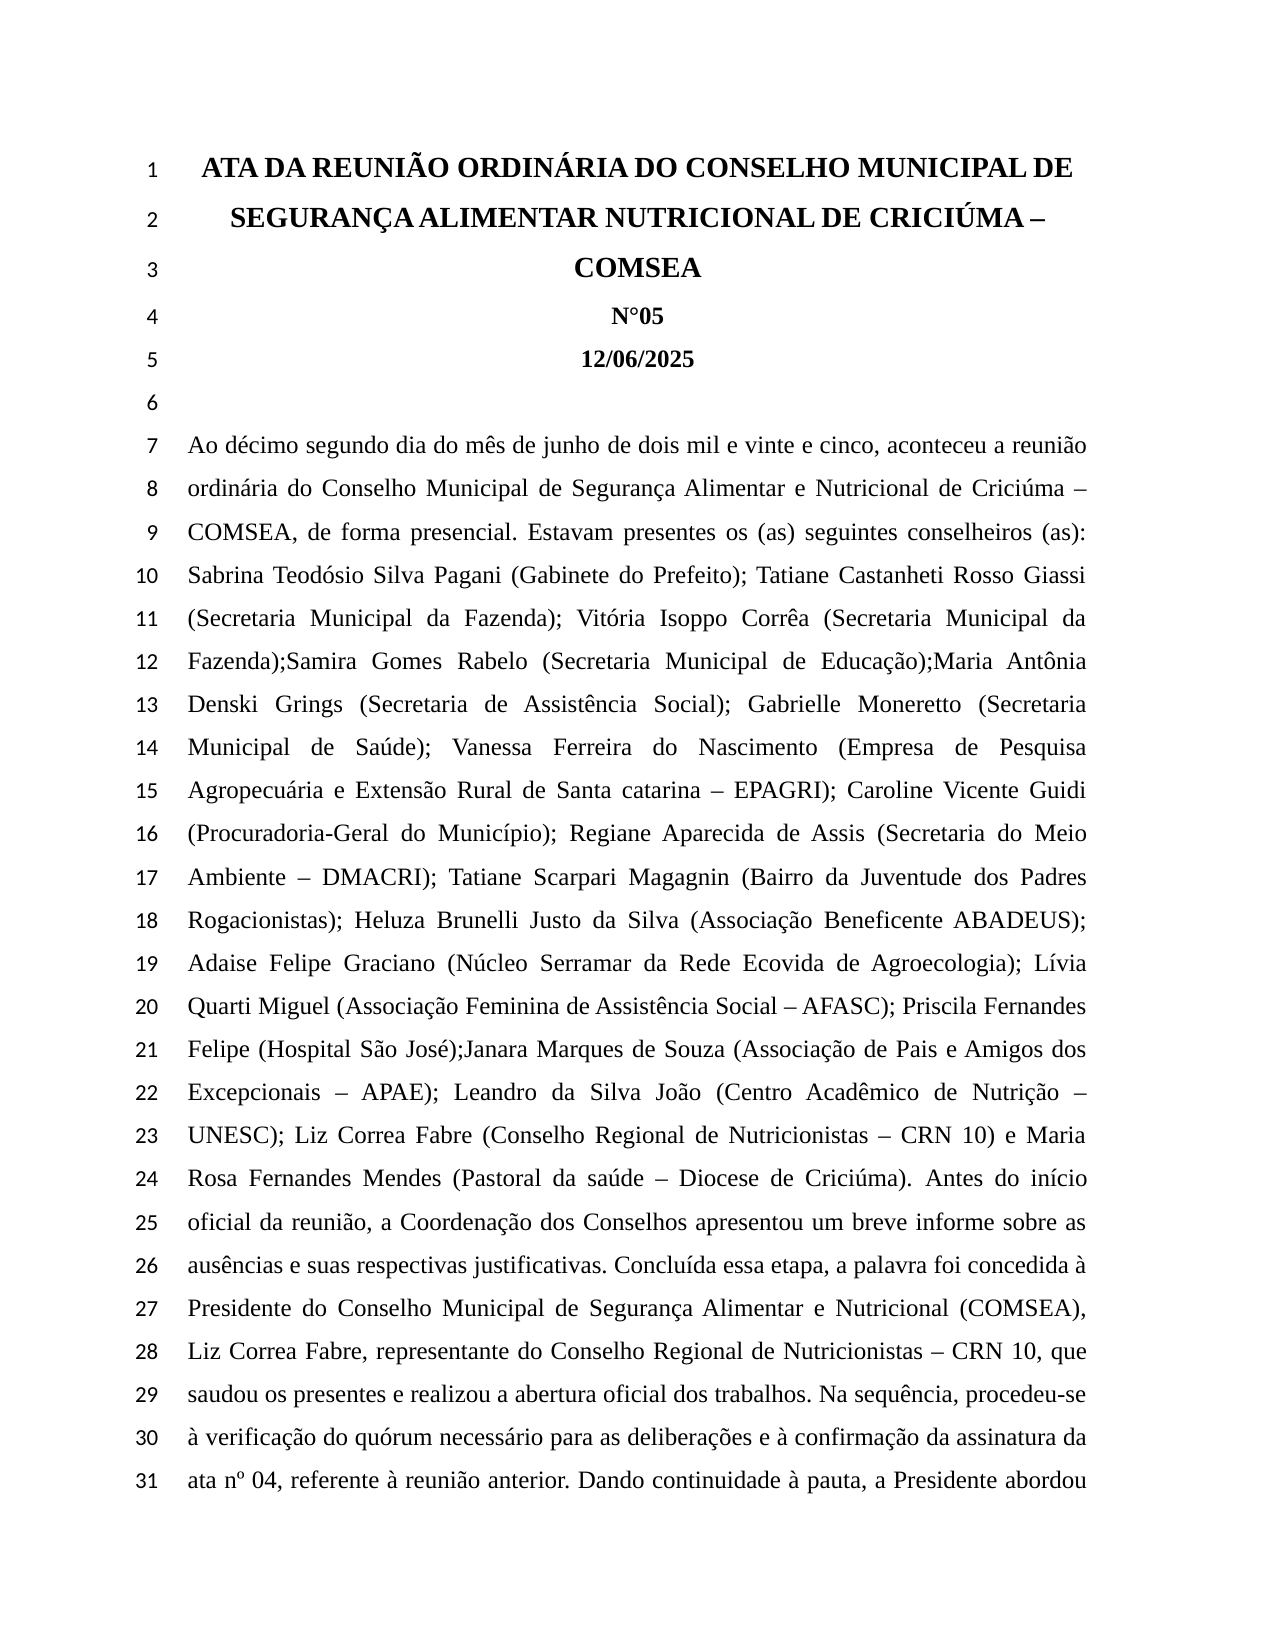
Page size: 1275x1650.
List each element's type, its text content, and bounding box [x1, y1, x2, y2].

text Ao décimo segundo dia do mês de junho de dois mil e vinte e cinco, aconteceu a reunião ordinária do Conselho Municipal de Segurança Alimentar e Nutricional de Criciúma – COMSEA, de forma presencial. Estavam presentes os (as) seguintes conselheiros (as): Sabrina Teodósio Silva Pagani (Gabinete do Prefeito); Tatiane Castanheti Rosso Giassi (Secretaria Municipal da Fazenda); Vitória Isoppo Corrêa (Secretaria Municipal da Fazenda);Samira Gomes Rabelo (Secretaria Municipal de Educação);Maria Antônia Denski Grings (Secretaria de Assistência Social); Gabrielle Moneretto (Secretaria Municipal de Saúde); Vanessa Ferreira do Nascimento (Empresa de Pesquisa Agropecuária e Extensão Rural de Santa catarina – EPAGRI); Caroline Vicente Guidi (Procuradoria-Geral do Município); Regiane Aparecida de Assis (Secretaria do Meio Ambiente – DMACRI); Tatiane Scarpari Magagnin (Bairro da Juventude dos Padres Rogacionistas); Heluza Brunelli Justo da Silva (Associação Beneficente ABADEUS); Adaise Felipe Graciano (Núcleo Serramar da Rede Ecovida de Agroecologia); Lívia Quarti Miguel (Associação Feminina de Assistência Social – AFASC); Priscila Fernandes Felipe (Hospital São José);Janara Marques de Souza (Associação de Pais e Amigos dos Excepcionais – APAE); Leandro da Silva João (Centro Acadêmico de Nutrição – UNESC); Liz Correa Fabre (Conselho Regional de Nutricionistas – CRN 10) e Maria Rosa Fernandes Mendes (Pastoral da saúde – Diocese de Criciúma). Antes do início oficial da reunião, a Coordenação dos Conselhos apresentou um breve informe sobre as ausências e suas respectivas justificativas. Concluída essa etapa, a palavra foi concedida à Presidente do Conselho Municipal de Segurança Alimentar e Nutricional (COMSEA), Liz Correa Fabre, representante do Conselho Regional de Nutricionistas – CRN 10, que saudou os presentes e realizou a abertura oficial dos trabalhos. Na sequência, procedeu-se à verificação do quórum necessário para as deliberações e à confirmação da assinatura da ata nº 04, referente à reunião anterior. Dando continuidade à pauta, a Presidente abordou [187, 430, 1087, 1494]
text 12/06/2025 [187, 344, 1087, 373]
text ATA DA REUNIÃO ORDINÁRIA DO CONSELHO MUNICIPAL DE SEGURANÇA ALIMENTAR NUTRICIONAL DE CRICIÚMA – COMSEA [187, 150, 1087, 284]
text N°05 [187, 301, 1087, 330]
